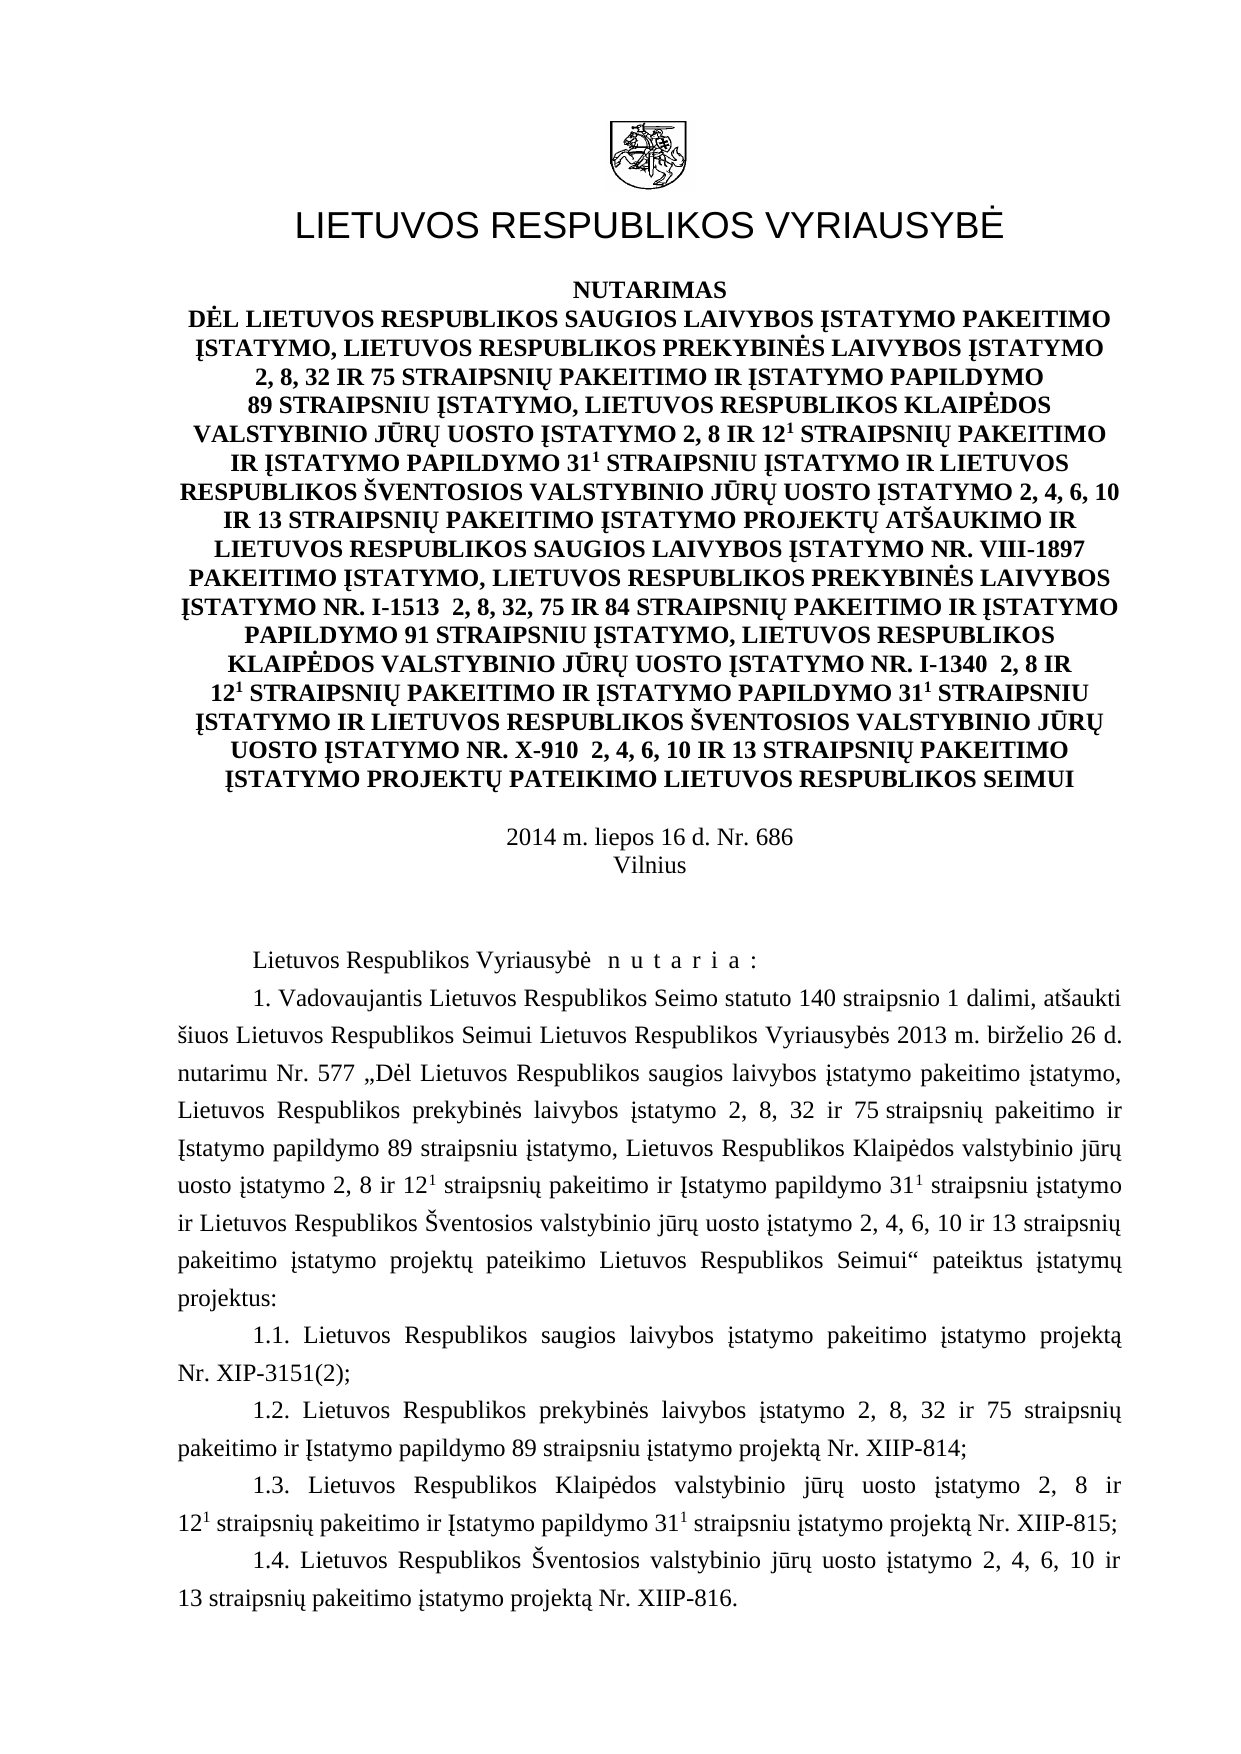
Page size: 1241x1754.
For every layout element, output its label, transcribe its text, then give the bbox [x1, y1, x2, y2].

text Lietuvos Respublikos Vyriausybė nutaria: [177, 937, 1122, 974]
text 1.1. Lietuvos Respublikos saugios laivybos įstatymo pakeitimo įstatymo projektą Nr. XIP-3151(2); [177, 1312, 1122, 1387]
text 1.3. Lietuvos Respublikos Klaipėdos valstybinio jūrų uosto įstatymo 2, 8 ir 121 straipsnių pakeitimo ir Įstatymo papildymo 311 straipsniu įstatymo projektą Nr. XIIP-815; [177, 1462, 1122, 1537]
text 1. Vadovaujantis Lietuvos Respublikos Seimo statuto 140 straipsnio 1 dalimi, atšaukti šiuos Lietuvos Respublikos Seimui Lietuvos Respublikos Vyriausybės 2013 m. birželio 26 d. nutarimu Nr. 577 „Dėl Lietuvos Respublikos saugios laivybos įstatymo pakeitimo įstatymo, Lietuvos Respublikos prekybinės laivybos įstatymo 2, 8, 32 ir 75 straipsnių pakeitimo ir Įstatymo papildymo 89 straipsniu įstatymo, Lietuvos Respublikos Klaipėdos valstybinio jūrų uosto įstatymo 2, 8 ir 121 straipsnių pakeitimo ir Įstatymo papildymo 311 straipsniu įstatymo ir Lietuvos Respublikos Šventosios valstybinio jūrų uosto įstatymo 2, 4, 6, 10 ir 13 straipsnių pakeitimo įstatymo projektų pateikimo Lietuvos Respublikos Seimui“ pateiktus įstatymų projektus: [177, 974, 1122, 1312]
text 1.4. Lietuvos Respublikos Šventosios valstybinio jūrų uosto įstatymo 2, 4, 6, 10 ir 13 straipsnių pakeitimo įstatymo projektą Nr. XIIP-816. [177, 1537, 1122, 1612]
text 2014 m. liepos 16 d. Nr. 686 Vilnius [177, 822, 1122, 879]
text Lietuvos Respublikos Vyriausybė [177, 203, 1122, 247]
text 1.2. Lietuvos Respublikos prekybinės laivybos įstatymo 2, 8, 32 ir 75 straipsnių pakeitimo ir Įstatymo papildymo 89 straipsniu įstatymo projektą Nr. XIIP-814; [177, 1387, 1122, 1462]
text Dėl LIETUVOS RESPUBLIKOS SAUGIOS LAIVYBOS ĮSTATYMO PAKEITIMO ĮSTATYMO, LIETUVOS RESPUBLIKOS PREKYBINĖS LAIVYBOS ĮSTATYMO 2, 8, 32 IR 75 STRAIPSNIŲ PAKEITIMO IR ĮSTATYMO PAPILDYMO 89 STRAIPSNIU ĮSTATYMO, LIETUVOS RESPUBLIKOS KLAIPĖDOS VALSTYBINIO JŪRŲ UOSTO ĮSTATYMO 2, 8 IR 121 STRAIPSNIŲ PAKEITIMO IR ĮSTATYMO PAPILDYMO 311 STRAIPSNIU ĮSTATYMO IR LIETUVOS RESPUBLIKOS ŠVENTOSIOS VALSTYBINIO JŪRŲ UOSTO ĮSTATYMO 2, 4, 6, 10 IR 13 STRAIPSNIŲ PAKEITIMO ĮSTATYMO PROJEKTŲ ATŠAUKIMO IR LIETUVOS RESPUBLIKOS SAUGIOS LAIVYBOS ĮSTATYMO NR. VIII-1897 PAKEITIMO ĮSTATYMO, LIETUVOS RESPUBLIKOS PREKYBINĖS LAIVYBOS ĮSTATYMO NR. I-1513 2, 8, 32, 75 IR 84 STRAIPSNIŲ PAKEITIMO IR ĮSTATYMO PAPILDYMO 91 STRAIPSNIU ĮSTATYMO, LIETUVOS RESPUBLIKOS KLAIPĖDOS VALSTYBINIO JŪRŲ UOSTO ĮSTATYMO NR. I-1340 2, 8 IR 121 STRAIPSNIŲ PAKEITIMO IR ĮSTATYMO PAPILDYMO 311 STRAIPSNIU ĮSTATYMO IR LIETUVOS RESPUBLIKOS ŠVENTOSIOS VALSTYBINIO JŪRŲ UOSTO ĮSTATYMO NR. X-910 2, 4, 6, 10 IR 13 STRAIPSNIŲ PAKEITIMO ĮSTATYMO PROJEKTŲ PATEIKIMO LIETUVOS RESPUBLIKOS SEIMUI [177, 304, 1122, 793]
text nutarimas [177, 275, 1122, 304]
